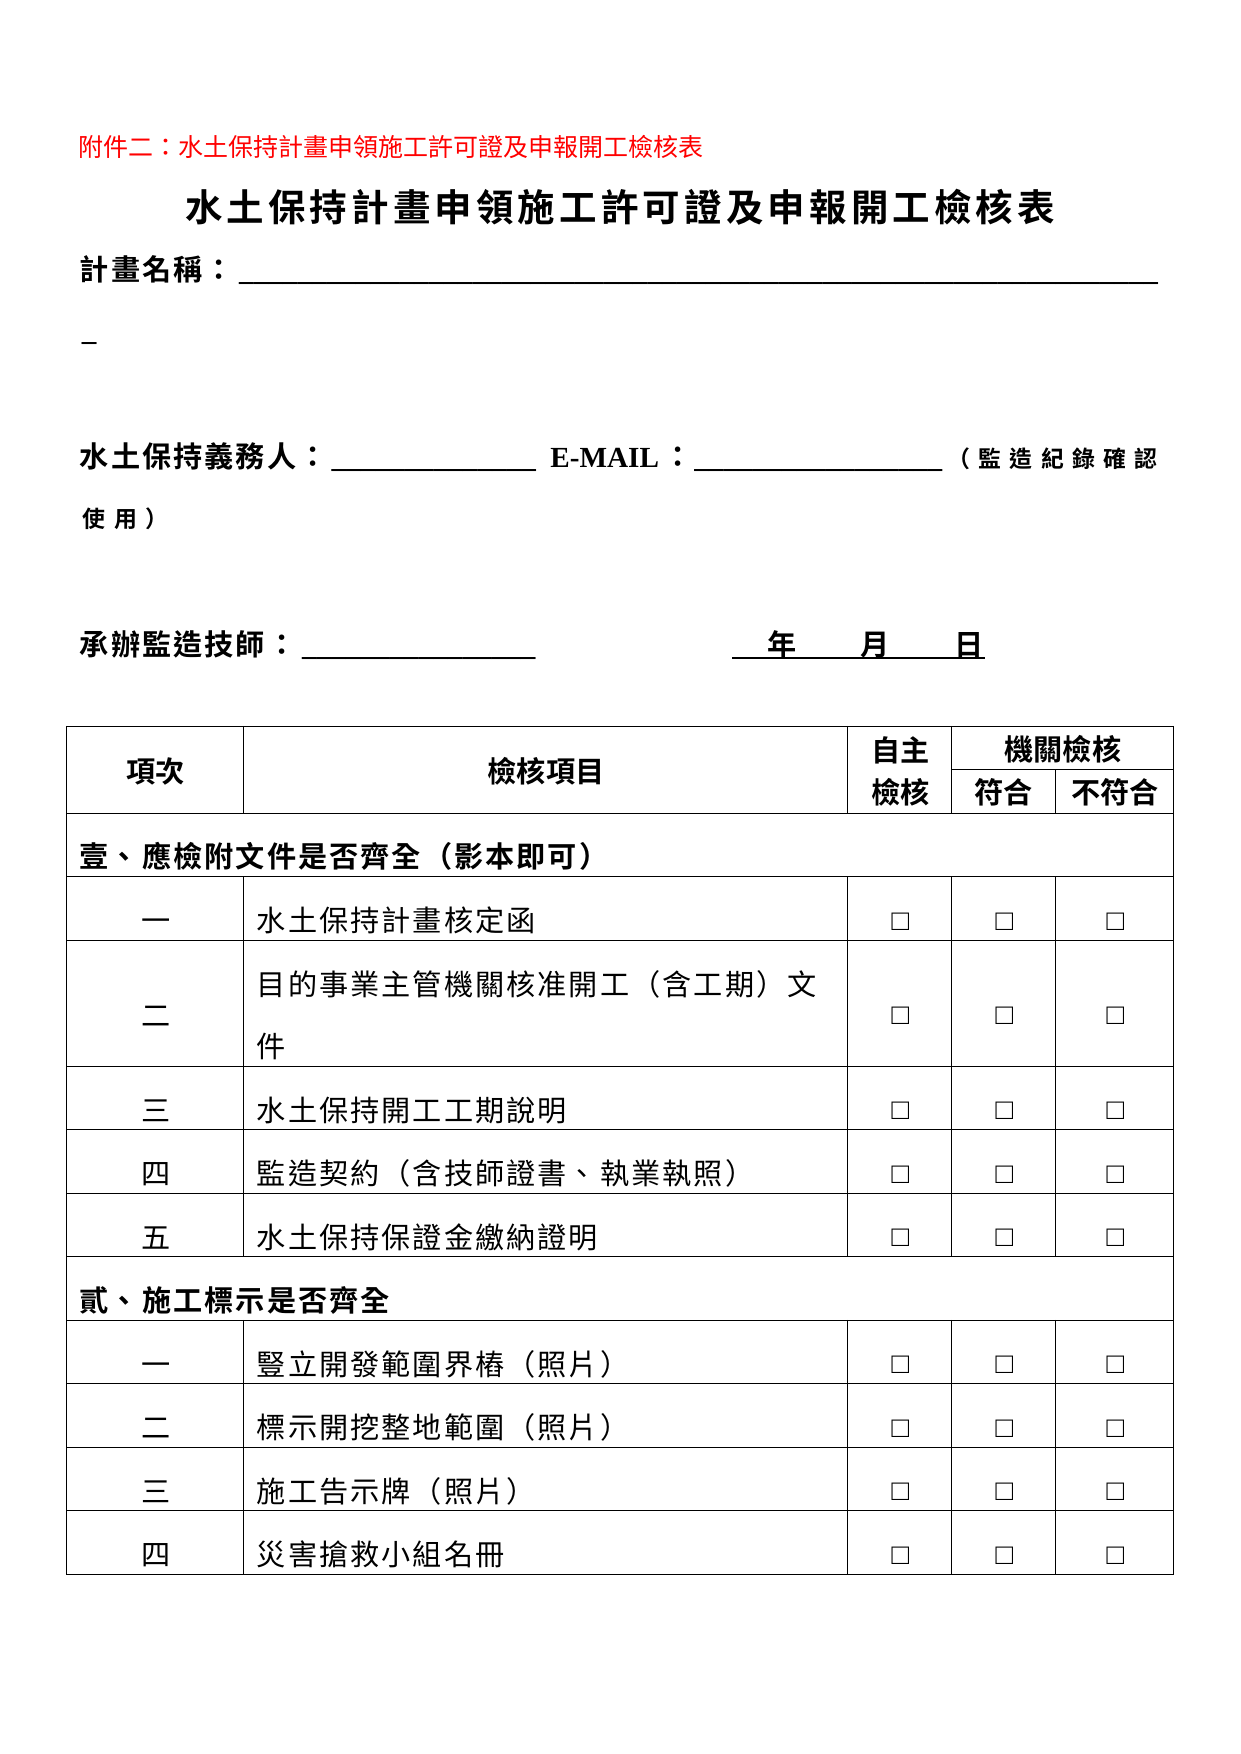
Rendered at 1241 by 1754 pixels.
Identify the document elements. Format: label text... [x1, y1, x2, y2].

table_cell □ [848, 1384, 951, 1447]
table_cell □ [848, 1194, 951, 1256]
table_cell □ [952, 1321, 1055, 1383]
table_cell □ [848, 1130, 951, 1193]
table_cell 二 [67, 941, 243, 1066]
table_cell □ [952, 1448, 1055, 1510]
table_cell 四 [67, 1511, 243, 1574]
table_cell □ [1056, 1194, 1173, 1256]
table_cell 目的事業主管機關核准開工（含工期）文件 [244, 941, 847, 1066]
text 水土保持計畫申領施工許可證及申報開工檢核表 [78, 163, 1162, 226]
table_cell □ [1056, 1448, 1173, 1510]
table_cell 水土保持保證金繳納證明 [244, 1194, 847, 1256]
text 水土保持義務人：______________ E-MAIL：_________________（監造紀錄確認使用） [78, 413, 1162, 601]
table_cell 壹、應檢附文件是否齊全（影本即可） [67, 814, 1173, 876]
table_cell □ [1056, 1130, 1173, 1193]
table_cell 符合 [952, 770, 1055, 812]
table_cell □ [1056, 1321, 1173, 1383]
table_cell 一 [67, 1321, 243, 1383]
table_cell □ [848, 941, 951, 1066]
table_cell □ [952, 1194, 1055, 1256]
table_cell 一 [67, 877, 243, 939]
table_cell □ [952, 1384, 1055, 1447]
table_cell 施工告示牌（照片） [244, 1448, 847, 1510]
table_cell □ [848, 1448, 951, 1510]
table_cell 五 [67, 1194, 243, 1256]
table_cell 標示開挖整地範圍（照片） [244, 1384, 847, 1447]
table_cell □ [1056, 1384, 1173, 1447]
table_cell 四 [67, 1130, 243, 1193]
table_cell 三 [67, 1448, 243, 1510]
table_cell □ [952, 1130, 1055, 1193]
table_cell □ [952, 1067, 1055, 1129]
table_cell 二 [67, 1384, 243, 1447]
table_cell 貳、施工標示是否齊全 [67, 1257, 1173, 1320]
table_cell □ [1056, 941, 1173, 1066]
table_cell □ [952, 877, 1055, 939]
table_cell 豎立開發範圍界樁（照片） [244, 1321, 847, 1383]
table_cell □ [848, 1321, 951, 1383]
table_cell □ [1056, 877, 1173, 939]
table_cell □ [848, 1067, 951, 1129]
table_header 檢核項目 [244, 727, 847, 812]
table_cell □ [952, 1511, 1055, 1574]
table_cell □ [952, 941, 1055, 1066]
table_cell □ [848, 877, 951, 939]
table_cell □ [848, 1511, 951, 1574]
text 計畫名稱：________________________________________________________________ [78, 226, 1162, 413]
table_cell 監造契約（含技師證書、執業執照） [244, 1130, 847, 1193]
text 附件二：水土保持計畫申領施工許可證及申報開工檢核表 [78, 127, 1162, 163]
table_cell 不符合 [1056, 770, 1173, 812]
table_header 機關檢核 [952, 727, 1173, 769]
table_cell □ [1056, 1067, 1173, 1129]
table_header 項次 [67, 727, 243, 812]
table_cell 災害搶救小組名冊 [244, 1511, 847, 1574]
text 承辦監造技師：________________ 年 月 日 [78, 601, 1162, 726]
table_cell □ [1056, 1511, 1173, 1574]
table_header 自主檢核 [848, 727, 951, 812]
table_cell 水土保持開工工期說明 [244, 1067, 847, 1129]
table_cell 水土保持計畫核定函 [244, 877, 847, 939]
table_cell 三 [67, 1067, 243, 1129]
